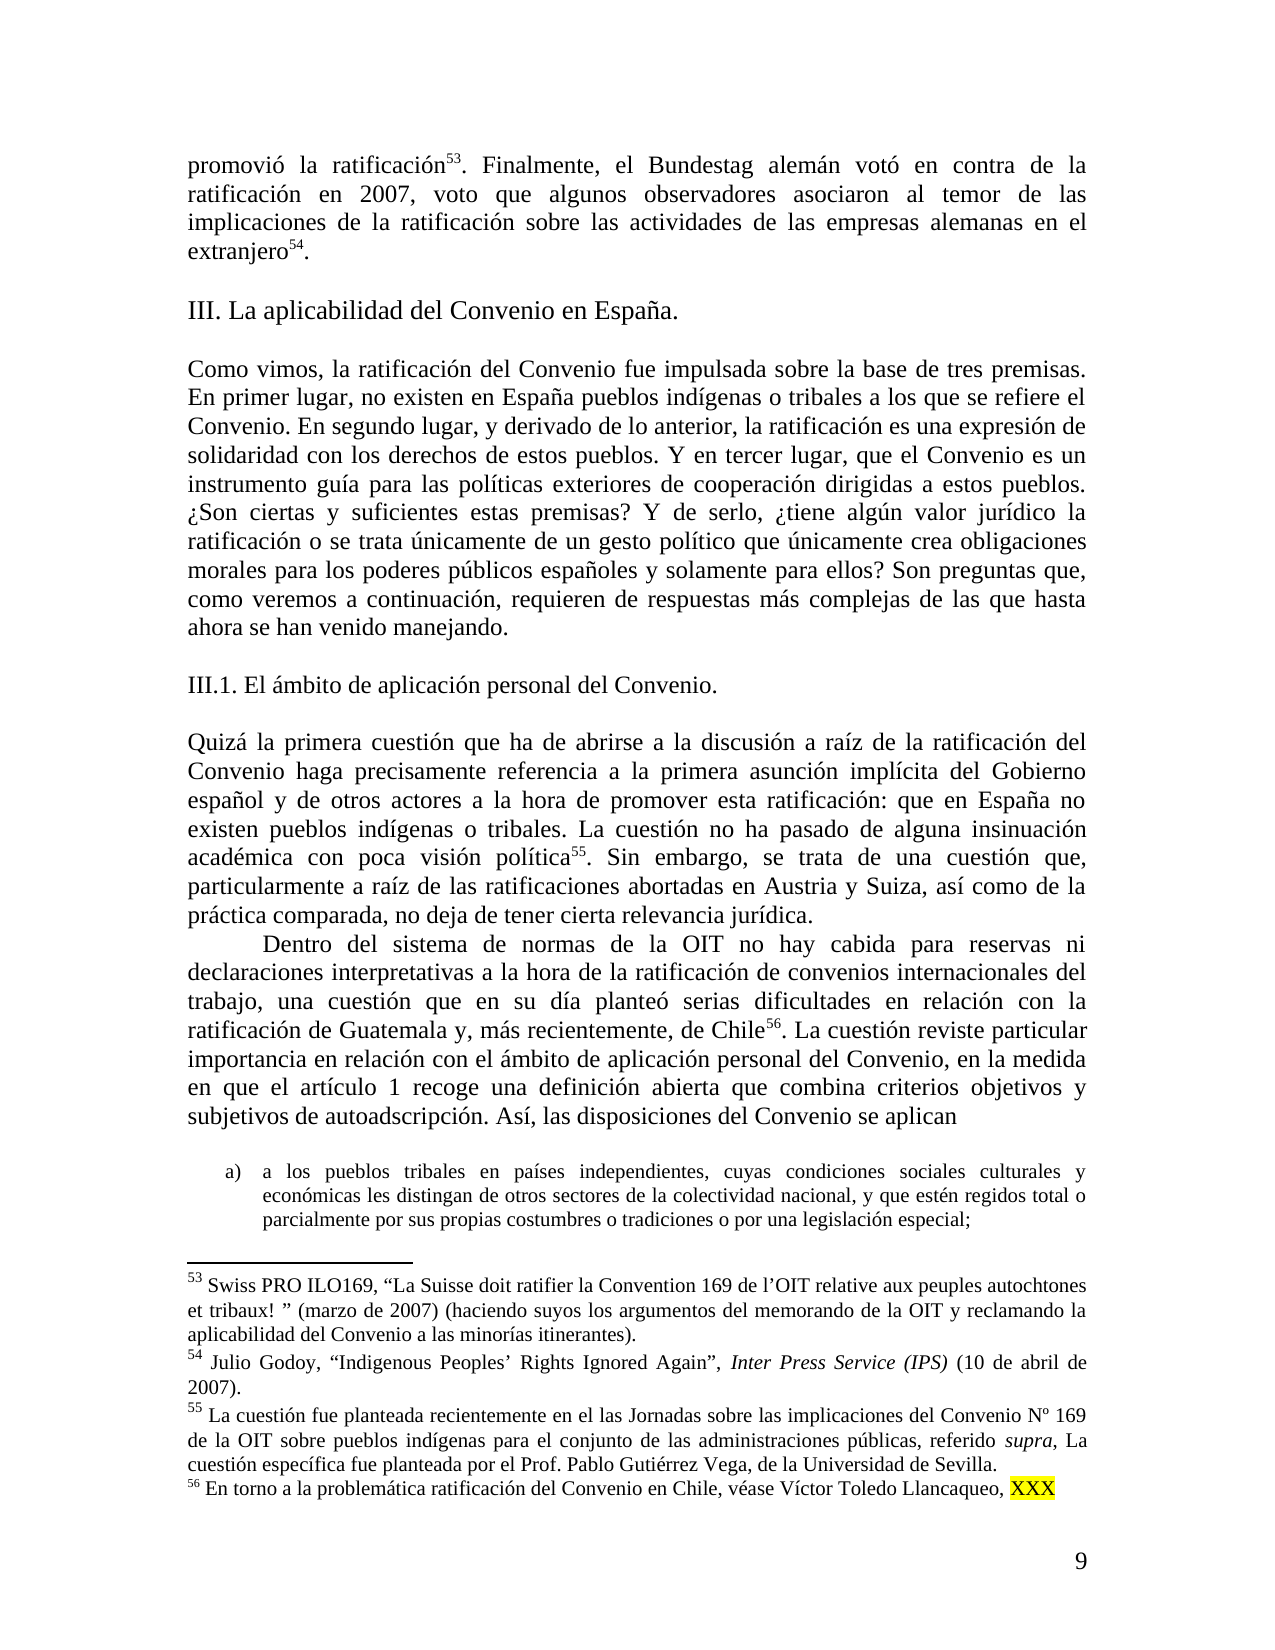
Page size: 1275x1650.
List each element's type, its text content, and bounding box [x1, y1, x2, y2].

text Quizá la primera cuestión que ha de abrirse a la discusión a raíz de la ratificación del Convenio haga precisamente referencia a la primera asunción implícita del Gobierno español y de otros actores a la hora de promover esta ratificación: que en España no existen pueblos indígenas o tribales. La cuestión no ha pasado de alguna insinuación académica con poca visión política. Sin embargo, se trata de una cuestión que, particularmente a raíz de las ratificaciones abortadas en Austria y Suiza, así como de la práctica comparada, no deja de tener cierta relevancia jurídica. [187, 727, 1087, 929]
text Swiss PRO ILO169, “La Suisse doit ratifier la Convention 169 de l’OIT relative aux peuples autochtones et tribaux! ” (marzo de 2007) (haciendo suyos los argumentos del memorando de la OIT y reclamando la aplicabilidad del Convenio a las minorías itinerantes). [187, 1269, 1087, 1346]
text promovió la ratificación. Finalmente, el Bundestag alemán votó en contra de la ratificación en 2007, voto que algunos observadores asociaron al temor de las implicaciones de la ratificación sobre las actividades de las empresas alemanas en el extranjero. [187, 150, 1087, 265]
text La cuestión fue planteada recientemente en el las Jornadas sobre las implicaciones del Convenio Nº 169 de la OIT sobre pueblos indígenas para el conjunto de las administraciones públicas, referido supra, La cuestión específica fue planteada por el Prof. Pablo Gutiérrez Vega, de la Universidad de Sevilla. [187, 1399, 1087, 1476]
text Dentro del sistema de normas de la OIT no hay cabida para reservas ni declaraciones interpretativas a la hora de la ratificación de convenios internacionales del trabajo, una cuestión que en su día planteó serias dificultades en relación con la ratificación de Guatemala y, más recientemente, de Chile. La cuestión reviste particular importancia en relación con el ámbito de aplicación personal del Convenio, en la medida en que el artículo 1 recoge una definición abierta que combina criterios objetivos y subjetivos de autoadscripción. Así, las disposiciones del Convenio se aplican [187, 929, 1087, 1130]
text III.1. El ámbito de aplicación personal del Convenio. [187, 670, 1087, 699]
text En torno a la problemática ratificación del Convenio en Chile, véase Víctor Toledo Llancaqueo, XXX [187, 1476, 1087, 1500]
list a los pueblos tribales en países independientes, cuyas condiciones sociales culturales y económicas les distingan de otros sectores de la colectividad nacional, y que estén regidos total o parcialmente por sus propias costumbres o tradiciones o por una legislación especial; [225, 1159, 1087, 1231]
text III. La aplicabilidad del Convenio en España. [187, 294, 1087, 325]
text Como vimos, la ratificación del Convenio fue impulsada sobre la base de tres premisas. En primer lugar, no existen en España pueblos indígenas o tribales a los que se refiere el Convenio. En segundo lugar, y derivado de lo anterior, la ratificación es una expresión de solidaridad con los derechos de estos pueblos. Y en tercer lugar, que el Convenio es un instrumento guía para las políticas exteriores de cooperación dirigidas a estos pueblos. ¿Son ciertas y suficientes estas premisas? Y de serlo, ¿tiene algún valor jurídico la ratificación o se trata únicamente de un gesto político que únicamente crea obligaciones morales para los poderes públicos españoles y solamente para ellos? Son preguntas que, como veremos a continuación, requieren de respuestas más complejas de las que hasta ahora se han venido manejando. [187, 354, 1087, 641]
text Julio Godoy, “Indigenous Peoples’ Rights Ignored Again”, Inter Press Service (IPS) (10 de abril de 2007). [187, 1346, 1087, 1399]
